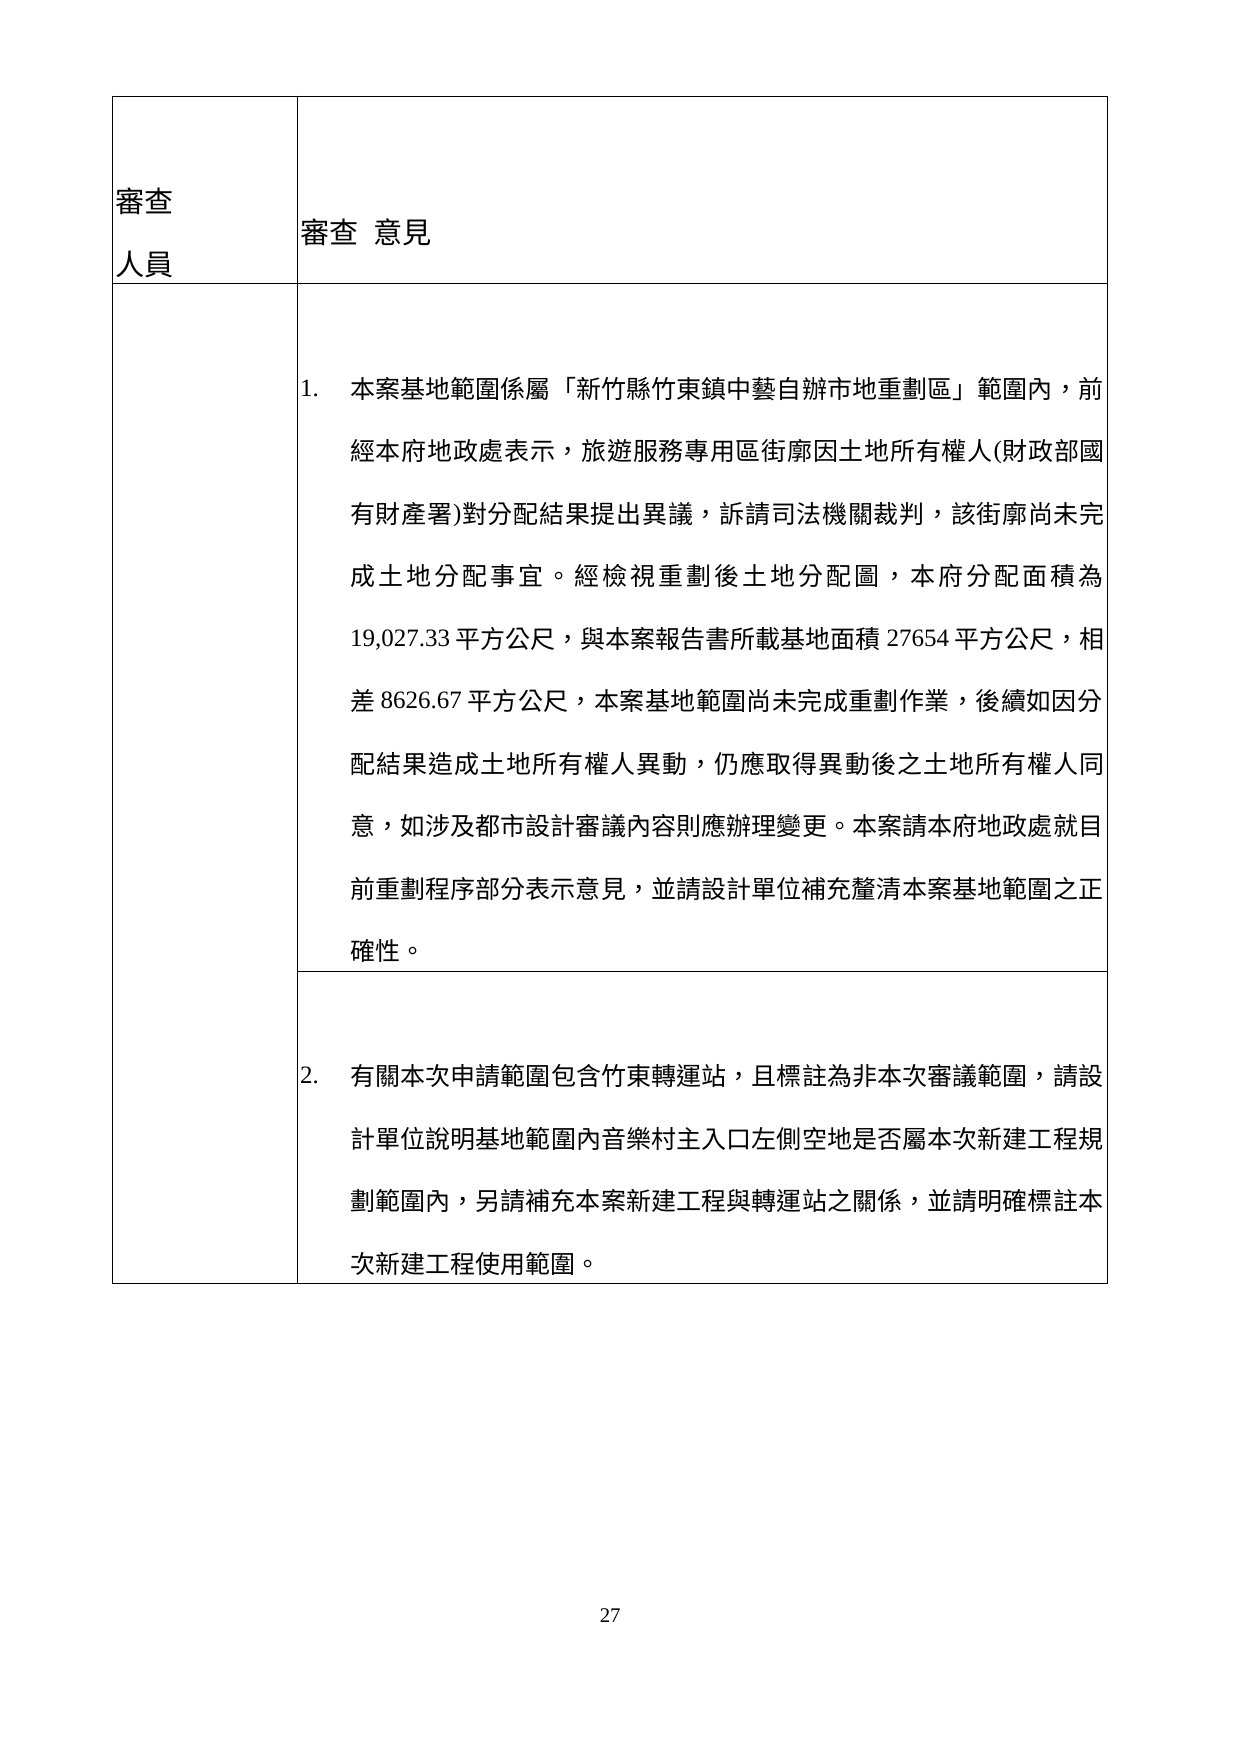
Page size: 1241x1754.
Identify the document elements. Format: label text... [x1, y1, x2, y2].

table_header 審查 人員 [113, 97, 297, 283]
table_cell [113, 284, 297, 1283]
table_cell 有關本次申請範圍包含竹東轉運站，且標註為非本次審議範圍，請設計單位說明基地範圍內音樂村主入口左側空地是否屬本次新建工程規劃範圍內，另請補充本案新建工程與轉運站之關係，並請明確標註本次新建工程使用範圍。 [298, 972, 1107, 1283]
table_header 審查 意見 [298, 97, 1107, 283]
table_cell 本案基地範圍係屬「新竹縣竹東鎮中藝自辦市地重劃區」範圍內，前經本府地政處表示，旅遊服務專用區街廓因土地所有權人(財政部國有財產署)對分配結果提出異議，訴請司法機關裁判，該街廓尚未完成土地分配事宜。經檢視重劃後土地分配圖，本府分配面積為19,027.33平方公尺，與本案報告書所載基地面積27654平方公尺，相差8626.67平方公尺，本案基地範圍尚未完成重劃作業，後續如因分配結果造成土地所有權人異動，仍應取得異動後之土地所有權人同意，如涉及都市設計審議內容則應辦理變更。本案請本府地政處就目前重劃程序部分表示意見，並請設計單位補充釐清本案基地範圍之正確性。 [298, 284, 1107, 971]
